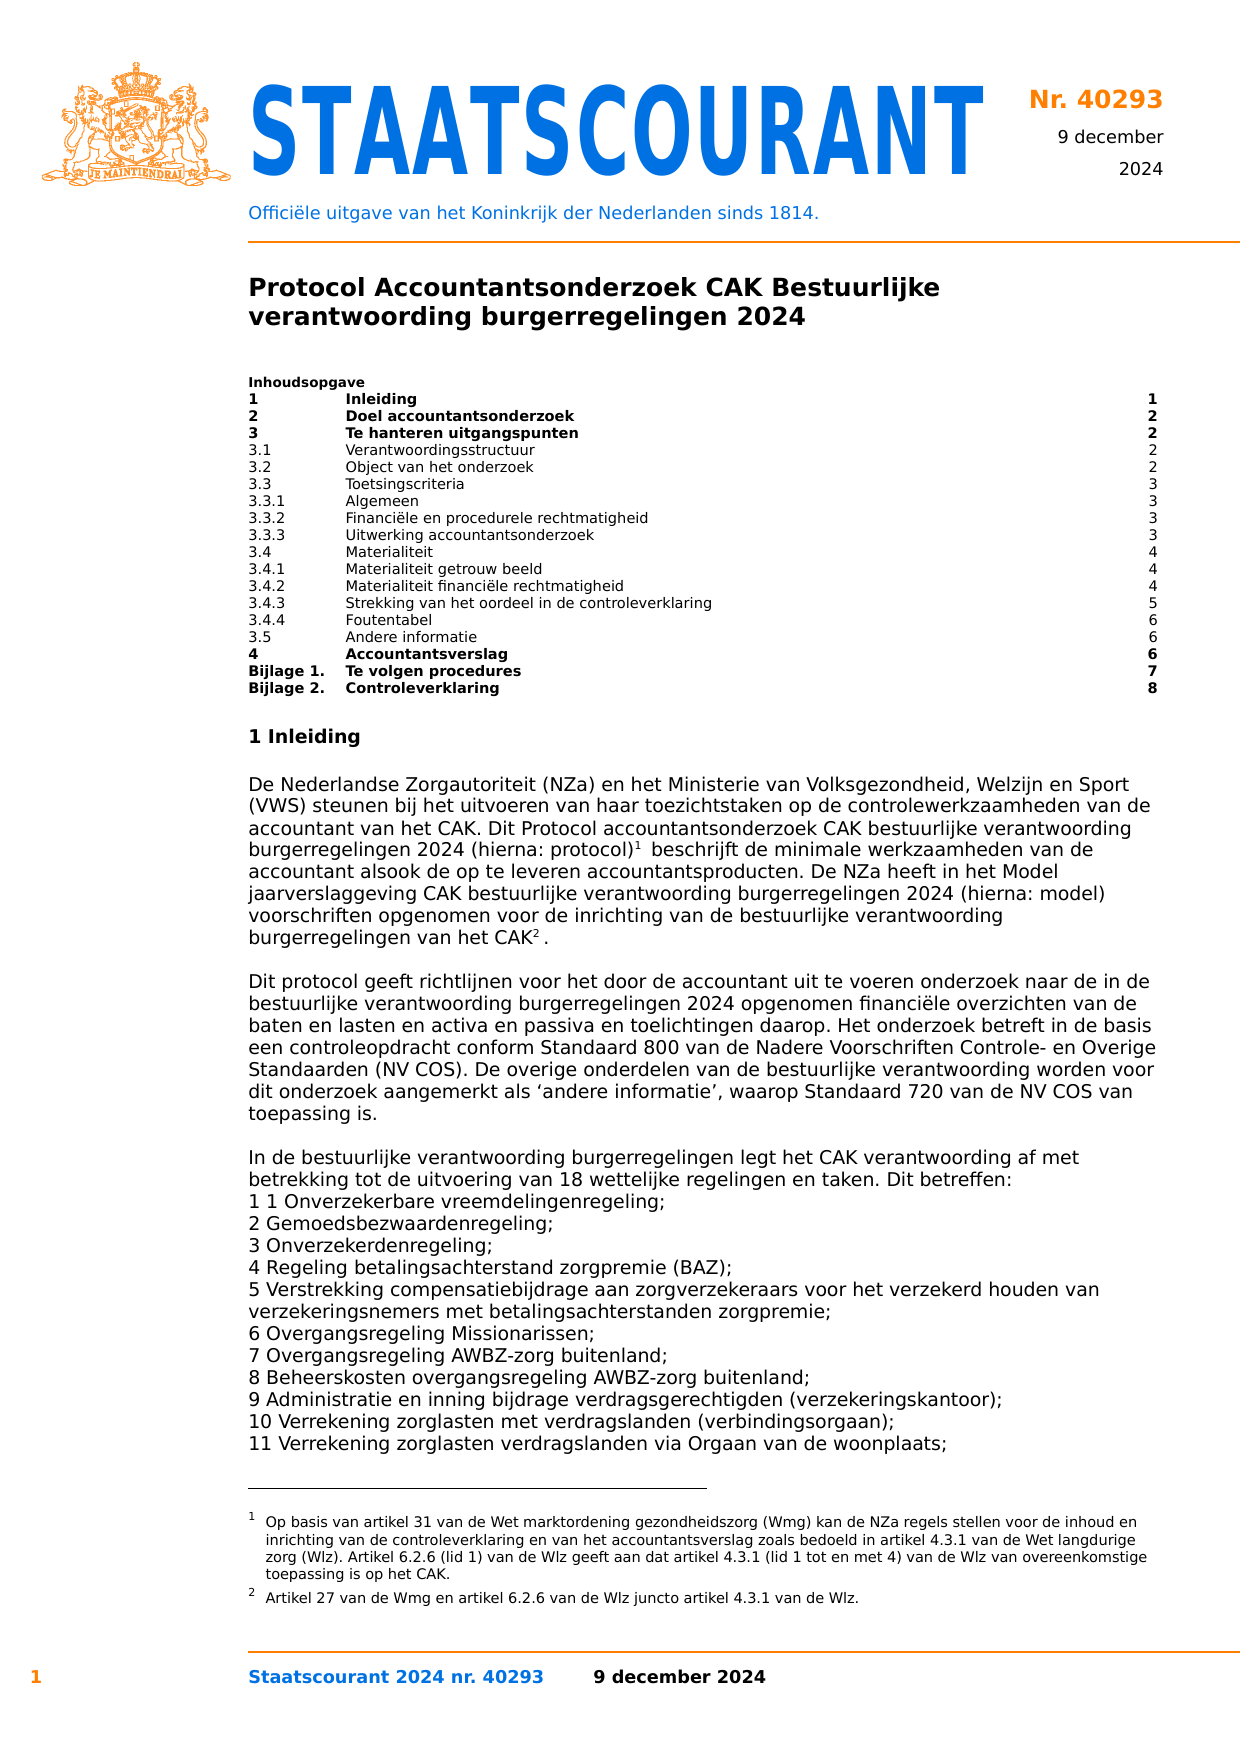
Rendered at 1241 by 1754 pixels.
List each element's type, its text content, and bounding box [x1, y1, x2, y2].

picture [41, 62, 231, 186]
table_cell 7 [1072, 663, 1163, 679]
table_cell 2 [1072, 459, 1163, 476]
text 3 Onverzekerdenregeling; [248, 1235, 1163, 1257]
table_cell 3.4.2 [248, 578, 339, 594]
text 4 Regeling betalingsachterstand zorgpremie (BAZ); [248, 1257, 1163, 1279]
text Dit protocol geeft richtlijnen voor het door de accountant uit te voeren onderzoek naar de in de bestuurlijke verantwoording burgerregelingen 2024 opgenomen financiële overzichten van de baten en lasten en activa en passiva en toelichtingen daarop. Het onderzoek betreft in de basis een controleopdracht conform Standaard 800 van de Nadere Voorschriften Controle- en Overige Standaarden (NV COS). De overige onderdelen van de bestuurlijke verantwoording worden voor dit onderzoek aangemerkt als ‘andere informatie’, waarop Standaard 720 van de NV COS van toepassing is. [248, 971, 1163, 1125]
table_cell 6 [1072, 646, 1163, 662]
table_cell Financiële en procedurele rechtmatigheid [340, 510, 1072, 527]
table_cell 2 [1072, 442, 1163, 459]
table_cell Materialiteit financiële rechtmatigheid [340, 578, 1072, 594]
table_cell 6 [1072, 629, 1163, 646]
table_cell 3 [1072, 493, 1163, 510]
table_cell Controleverklaring [340, 680, 1072, 696]
table_cell Te volgen procedures [340, 663, 1072, 679]
table_cell 2024 [998, 153, 1240, 203]
table_cell 1 [248, 391, 339, 408]
table_cell 3.4 [248, 544, 339, 561]
table_cell Object van het onderzoek [340, 459, 1072, 476]
subtitle 1 Inleiding [248, 726, 1163, 748]
table_cell Doel accountantsonderzoek [340, 408, 1072, 425]
text 9 Administratie en inning bijdrage verdragsgerechtigden (verzekeringskantoor); [248, 1389, 1163, 1411]
text 7 Overgangsregeling AWBZ-zorg buitenland; [248, 1345, 1163, 1367]
text 2 Gemoedsbezwaardenregeling; [248, 1213, 1163, 1235]
table_cell 8 [1072, 680, 1163, 696]
table_cell 3.3.1 [248, 493, 339, 510]
table_cell 3.5 [248, 629, 339, 646]
table_cell 4 [1072, 544, 1163, 561]
table_cell 3 [1072, 476, 1163, 493]
table_cell 4 [1072, 561, 1163, 578]
table_cell 3 [248, 425, 339, 442]
table_cell Verantwoordingsstructuur [340, 442, 1072, 459]
table_cell Uitwerking accountantsonderzoek [340, 527, 1072, 544]
table_cell 1 [1072, 391, 1163, 408]
table_cell 2 [248, 408, 339, 425]
table_cell Foutentabel [340, 612, 1072, 628]
table_cell Strekking van het oordeel in de controleverklaring [340, 595, 1072, 612]
table_cell 2 [1072, 425, 1163, 442]
table_cell 6 [1072, 612, 1163, 628]
table_cell 3.4.4 [248, 612, 339, 628]
text Op basis van artikel 31 van de Wet marktordening gezondheidszorg (Wmg) kan de NZa regels stellen voor de inhoud en inrichting van de controleverklaring en van het accountantsverslag zoals bedoeld in artikel 4.3.1 van de Wet langdurige zorg (Wlz). Artikel 6.2.6 (lid 1) van de Wlz geeft aan dat artikel 4.3.1 (lid 1 tot en met 4) van de Wlz van overeenkomstige toepassing is op het CAK. [248, 1510, 1163, 1583]
text 11 Verrekening zorglasten verdragslanden via Orgaan van de woonplaats; [248, 1433, 1163, 1454]
table_cell Andere informatie [340, 629, 1072, 646]
table_header Inhoudsopgave [248, 375, 1163, 391]
text 5 Verstrekking compensatiebijdrage aan zorgverzekeraars voor het verzekerd houden van verzekeringsnemers met betalingsachterstanden zorgpremie; [248, 1279, 1163, 1323]
table_cell 9 december [998, 121, 1240, 153]
text Artikel 27 van de Wmg en artikel 6.2.6 van de Wlz juncto artikel 4.3.1 van de Wlz. [248, 1586, 1163, 1608]
table_cell 3.3.2 [248, 510, 339, 527]
table_cell Materialiteit getrouw beeld [340, 561, 1072, 578]
text 1 1 Onverzekerbare vreemdelingenregeling; [248, 1191, 1163, 1213]
table_cell 4 [248, 646, 339, 662]
table_cell Bijlage 1. [248, 663, 339, 679]
subtitle Protocol Accountantsonderzoek CAK Bestuurlijke verantwoording burgerregelingen 2024 [248, 273, 1163, 331]
table_cell 3.2 [248, 459, 339, 476]
text In de bestuurlijke verantwoording burgerregelingen legt het CAK verantwoording af met betrekking tot de uitvoering van 18 wettelijke regelingen en taken. Dit betreffen: [248, 1147, 1163, 1191]
table_cell 3.1 [248, 442, 339, 459]
table_cell 3.4.1 [248, 561, 339, 578]
table_cell 5 [1072, 595, 1163, 612]
table_cell Accountantsverslag [340, 646, 1072, 662]
table_cell Inleiding [340, 391, 1072, 408]
table_header [25, 62, 248, 241]
table_cell Toetsingscriteria [340, 476, 1072, 493]
text 10 Verrekening zorglasten met verdragslanden (verbindingsorgaan); [248, 1411, 1163, 1433]
table_cell 3.4.3 [248, 595, 339, 612]
text De Nederlandse Zorgautoriteit (NZa) en het Ministerie van Volksgezondheid, Welzijn en Sport (VWS) steunen bij het uitvoeren van haar toezichtstaken op de controlewerkzaamheden van de accountant van het CAK. Dit Protocol accountantsonderzoek CAK bestuurlijke verantwoording burgerregelingen 2024 (hierna: protocol) beschrijft de minimale werkzaamheden van de accountant alsook de op te leveren accountantsproducten. De NZa heeft in het Model jaarverslaggeving CAK bestuurlijke verantwoording burgerregelingen 2024 (hierna: model) voorschriften opgenomen voor de inrichting van de bestuurlijke verantwoording burgerregelingen van het CAK. [248, 773, 1163, 949]
table_header Nr. 40293 [998, 62, 1240, 121]
table_cell 3.3.3 [248, 527, 339, 544]
table_cell 3 [1072, 510, 1163, 527]
table_cell Officiële uitgave van het Koninkrijk der Nederlanden sinds 1814. [248, 203, 1240, 241]
table_cell Bijlage 2. [248, 680, 339, 696]
text 6 Overgangsregeling Missionarissen; [248, 1323, 1163, 1345]
table_cell 3.3 [248, 476, 339, 493]
table_cell 4 [1072, 578, 1163, 594]
table_cell Materialiteit [340, 544, 1072, 561]
text 8 Beheerskosten overgangsregeling AWBZ-zorg buitenland; [248, 1367, 1163, 1389]
table_header STAATSCOURANT [248, 62, 998, 203]
table_cell 3 [1072, 527, 1163, 544]
table_cell Te hanteren uitgangspunten [340, 425, 1072, 442]
table_cell 2 [1072, 408, 1163, 425]
table_cell Algemeen [340, 493, 1072, 510]
